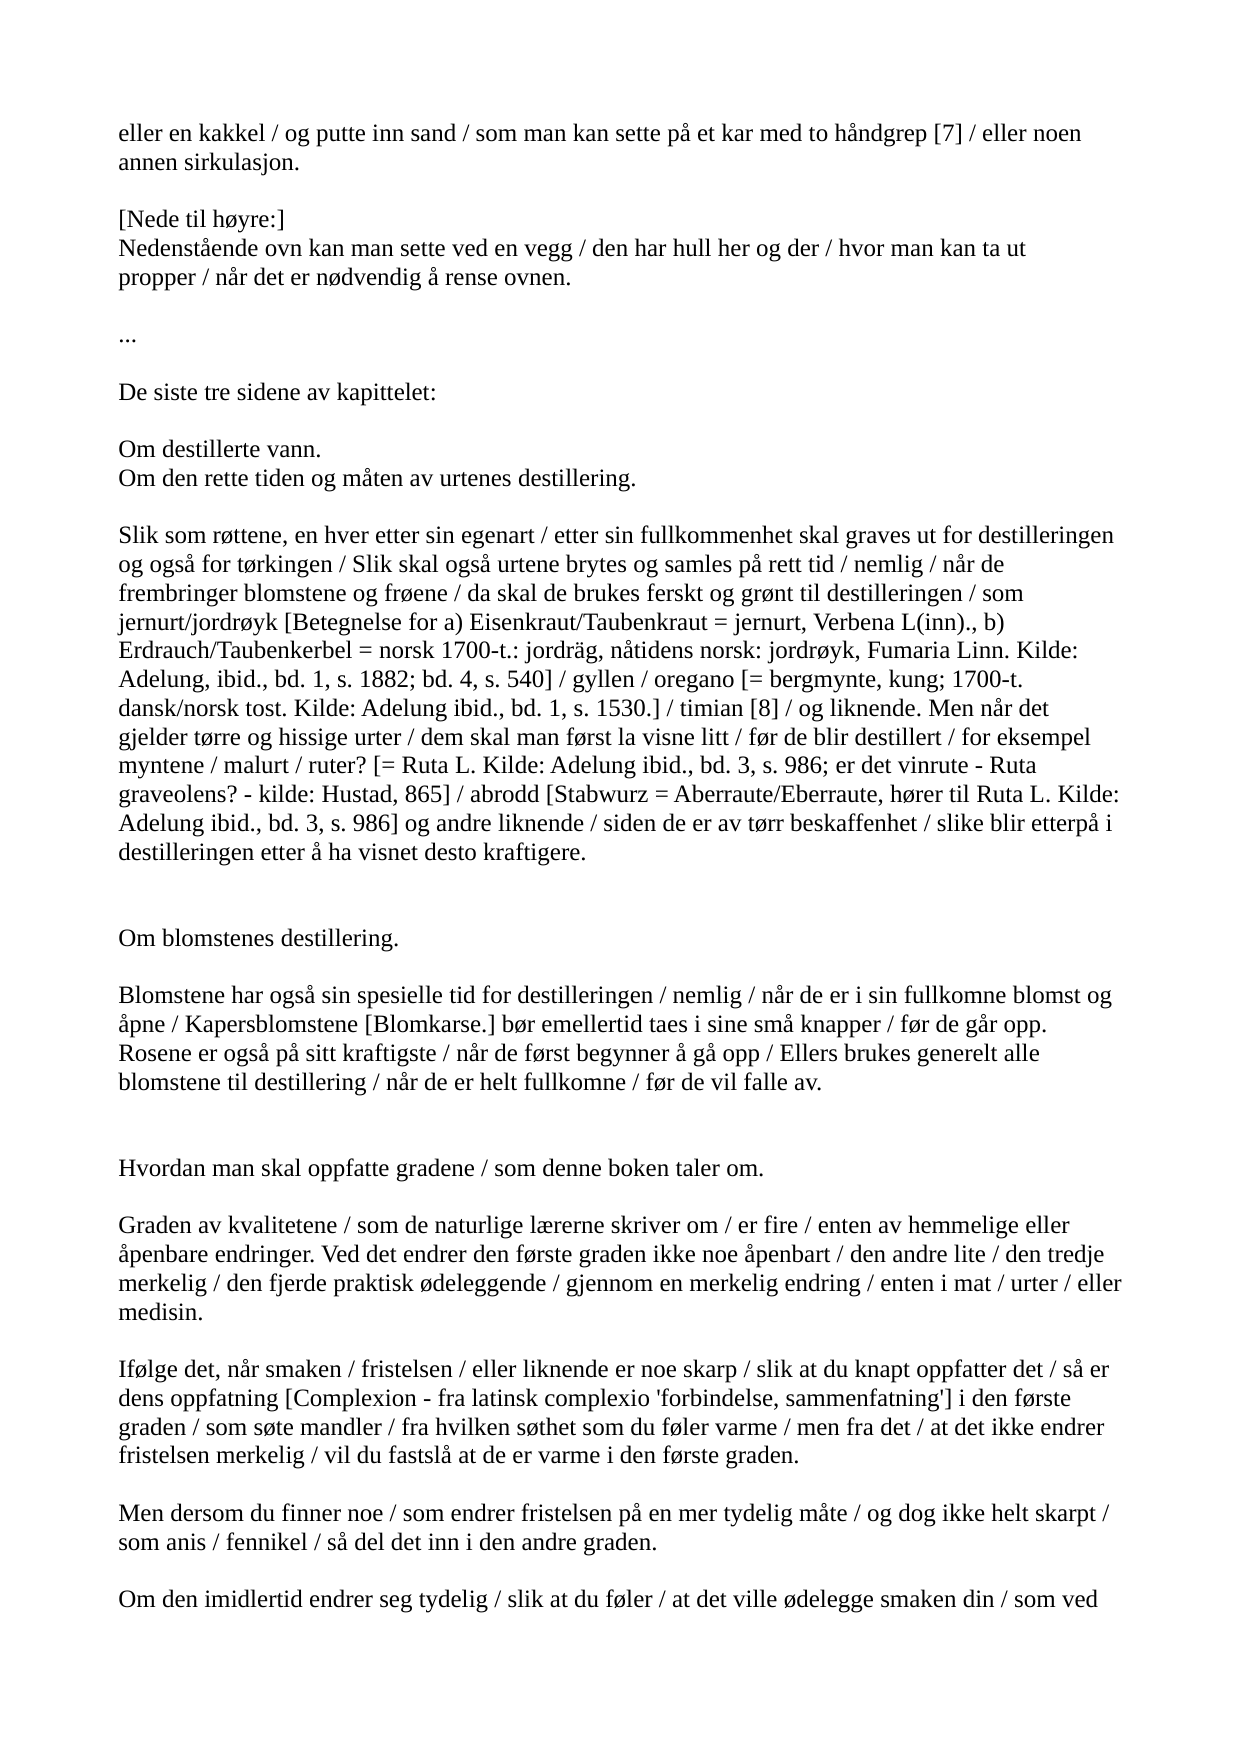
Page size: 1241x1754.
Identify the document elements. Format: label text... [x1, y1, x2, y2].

text Nedenstående ovn kan man sette ved en vegg / den har hull her og der / hvor man kan ta ut propper / når det er nødvendig å rense ovnen. [118, 233, 1122, 291]
text Hvordan man skal oppfatte gradene / som denne boken taler om. [118, 1153, 1122, 1182]
text Slik som røttene, en hver etter sin egenart / etter sin fullkommenhet skal graves ut for destilleringen og også for tørkingen / Slik skal også urtene brytes og samles på rett tid / nemlig / når de frembringer blomstene og frøene / da skal de brukes ferskt og grønt til destilleringen / som jernurt/jordrøyk [Betegnelse for a) Eisenkraut/Taubenkraut = jernurt, Verbena L(inn)., b) Erdrauch/Taubenkerbel = norsk 1700-t.: jordräg, nåtidens norsk: jordrøyk, Fumaria Linn. Kilde: Adelung, ibid., bd. 1, s. 1882; bd. 4, s. 540] / gyllen / oregano [= bergmynte, kung; 1700-t. dansk/norsk tost. Kilde: Adelung ibid., bd. 1, s. 1530.] / timian [8] / og liknende. Men når det gjelder tørre og hissige urter / dem skal man først la visne litt / før de blir destillert / for eksempel myntene / malurt / ruter? [= Ruta L. Kilde: Adelung ibid., bd. 3, s. 986; er det vinrute - Ruta graveolens? - kilde: Hustad, 865] / abrodd [Stabwurz = Aberraute/Eberraute, hører til Ruta L. Kilde: Adelung ibid., bd. 3, s. 986] og andre liknende / siden de er av tørr beskaffenhet / slike blir etterpå i destilleringen etter å ha visnet desto kraftigere. [118, 521, 1122, 866]
text Om blomstenes destillering. [118, 923, 1122, 952]
text Om den rette tiden og måten av urtenes destillering. [118, 463, 1122, 492]
text De siste tre sidene av kapittelet: [118, 377, 1122, 406]
text Om den imidlertid endrer seg tydelig / slik at du føler / at det ville ødelegge smaken din / som ved [118, 1584, 1122, 1613]
text Graden av kvalitetene / som de naturlige lærerne skriver om / er fire / enten av hemmelige eller åpenbare endringer. Ved det endrer den første graden ikke noe åpenbart / den andre lite / den tredje merkelig / den fjerde praktisk ødeleggende / gjennom en merkelig endring / enten i mat / urter / eller medisin. [118, 1211, 1122, 1326]
text Blomstene har også sin spesielle tid for destilleringen / nemlig / når de er i sin fullkomne blomst og åpne / Kapersblomstene [Blomkarse.] bør emellertid taes i sine små knapper / før de går opp. Rosene er også på sitt kraftigste / når de først begynner å gå opp / Ellers brukes generelt alle blomstene til destillering / når de er helt fullkomne / før de vil falle av. [118, 981, 1122, 1096]
text eller en kakkel / og putte inn sand / som man kan sette på et kar med to håndgrep [7] / eller noen annen sirkulasjon. [118, 118, 1122, 176]
text Om destillerte vann. [118, 434, 1122, 463]
text ... [118, 319, 1122, 348]
text [Nede til høyre:] [118, 204, 1122, 233]
text Men dersom du finner noe / som endrer fristelsen på en mer tydelig måte / og dog ikke helt skarpt / som anis / fennikel / så del det inn i den andre graden. [118, 1498, 1122, 1556]
text Ifølge det, når smaken / fristelsen / eller liknende er noe skarp / slik at du knapt oppfatter det / så er dens oppfatning [Complexion - fra latinsk complexio 'forbindelse, sammenfatning'] i den første graden / som søte mandler / fra hvilken søthet som du føler varme / men fra det / at det ikke endrer fristelsen merkelig / vil du fastslå at de er varme i den første graden. [118, 1354, 1122, 1469]
